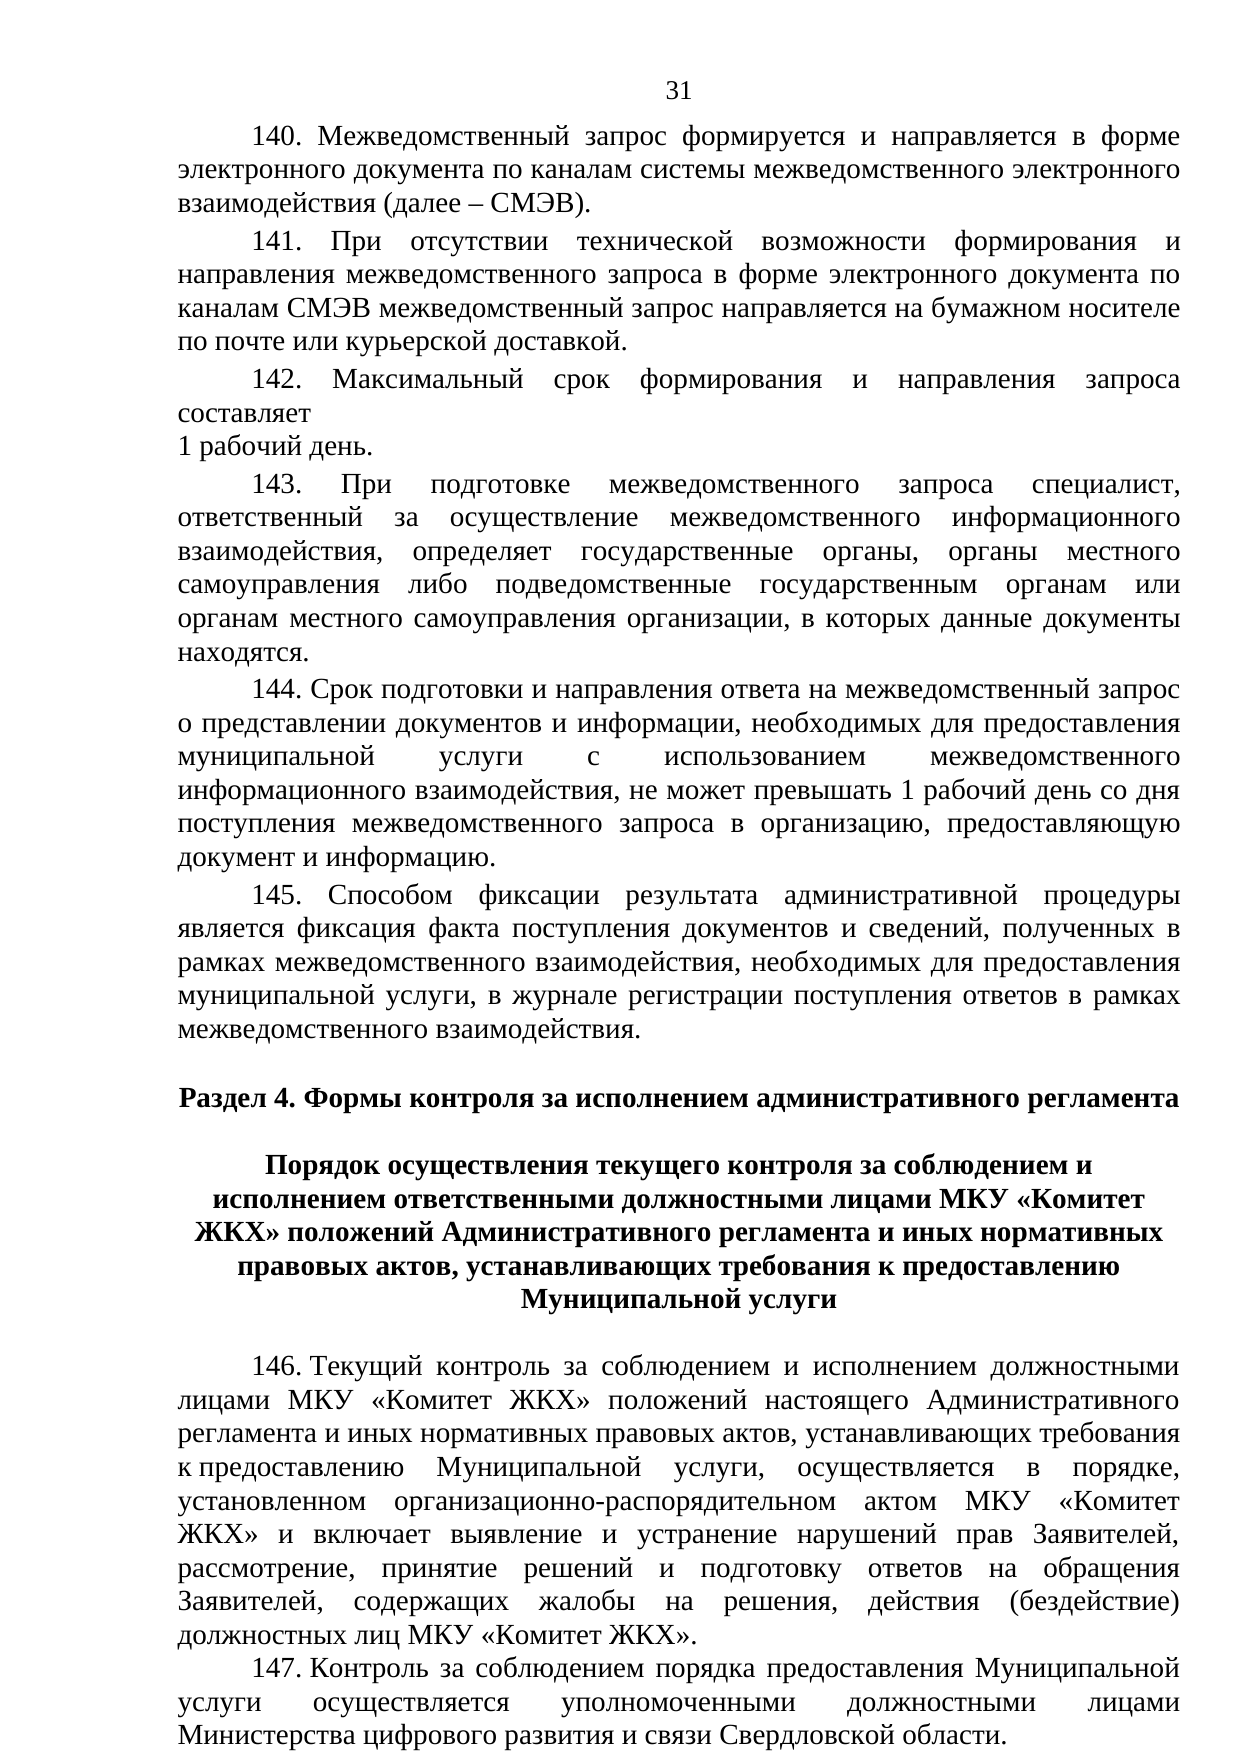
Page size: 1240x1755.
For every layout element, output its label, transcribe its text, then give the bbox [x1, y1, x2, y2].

text 141. При отсутствии технической возможности формирования и направления межведомственного запроса в форме электронного документа по каналам СМЭВ межведомственный запрос направляется на бумажном носителе по почте или курьерской доставкой. [177, 223, 1181, 357]
text 144. Срок подготовки и направления ответа на межведомственный запрос о представлении документов и информации, необходимых для предоставления муниципальной услуги с использованием межведомственного информационного взаимодействия, не может превышать 1 рабочий день со дня поступления межведомственного запроса в организацию, предоставляющую документ и информацию. [177, 671, 1181, 873]
text 142. Максимальный срок формирования и направления запроса составляет 1 рабочий день. [177, 361, 1181, 462]
text 147. Контроль за соблюдением порядка предоставления Муниципальной услуги осуществляется уполномоченными должностными лицами Министерства цифрового развития и связи Свердловской области. [177, 1650, 1181, 1751]
text Порядок осуществления текущего контроля за соблюдением и исполнением ответственными должностными лицами МКУ «Комитет ЖКХ» положений Административного регламента и иных нормативных правовых актов, устанавливающих требования к предоставлению Муниципальной услуги [177, 1147, 1181, 1315]
text 143. При подготовке межведомственного запроса специалист, ответственный за осуществление межведомственного информационного взаимодействия, определяет государственные органы, органы местного самоуправления либо подведомственные государственным органам или органам местного самоуправления организации, в которых данные документы находятся. [177, 466, 1181, 667]
text 140. Межведомственный запрос формируется и направляется в форме электронного документа по каналам системы межведомственного электронного взаимодействия (далее – СМЭВ). [177, 118, 1181, 219]
text Раздел 4. Формы контроля за исполнением административного регламента [177, 1080, 1181, 1114]
text 146. Текущий контроль за соблюдением и исполнением должностными лицами МКУ «Комитет ЖКХ» положений настоящего Административного регламента и иных нормативных правовых актов, устанавливающих требования к предоставлению Муниципальной услуги, осуществляется в порядке, установленном организационно-распорядительном актом МКУ «Комитет ЖКХ» и включает выявление и устранение нарушений прав Заявителей, рассмотрение, принятие решений и подготовку ответов на обращения Заявителей, содержащих жалобы на решения, действия (бездействие) должностных лиц МКУ «Комитет ЖКХ». [177, 1348, 1181, 1650]
text 145. Способом фиксации результата административной процедуры является фиксация факта поступления документов и сведений, полученных в рамках межведомственного взаимодействия, необходимых для предоставления муниципальной услуги, в журнале регистрации поступления ответов в рамках межведомственного взаимодействия. [177, 877, 1181, 1044]
